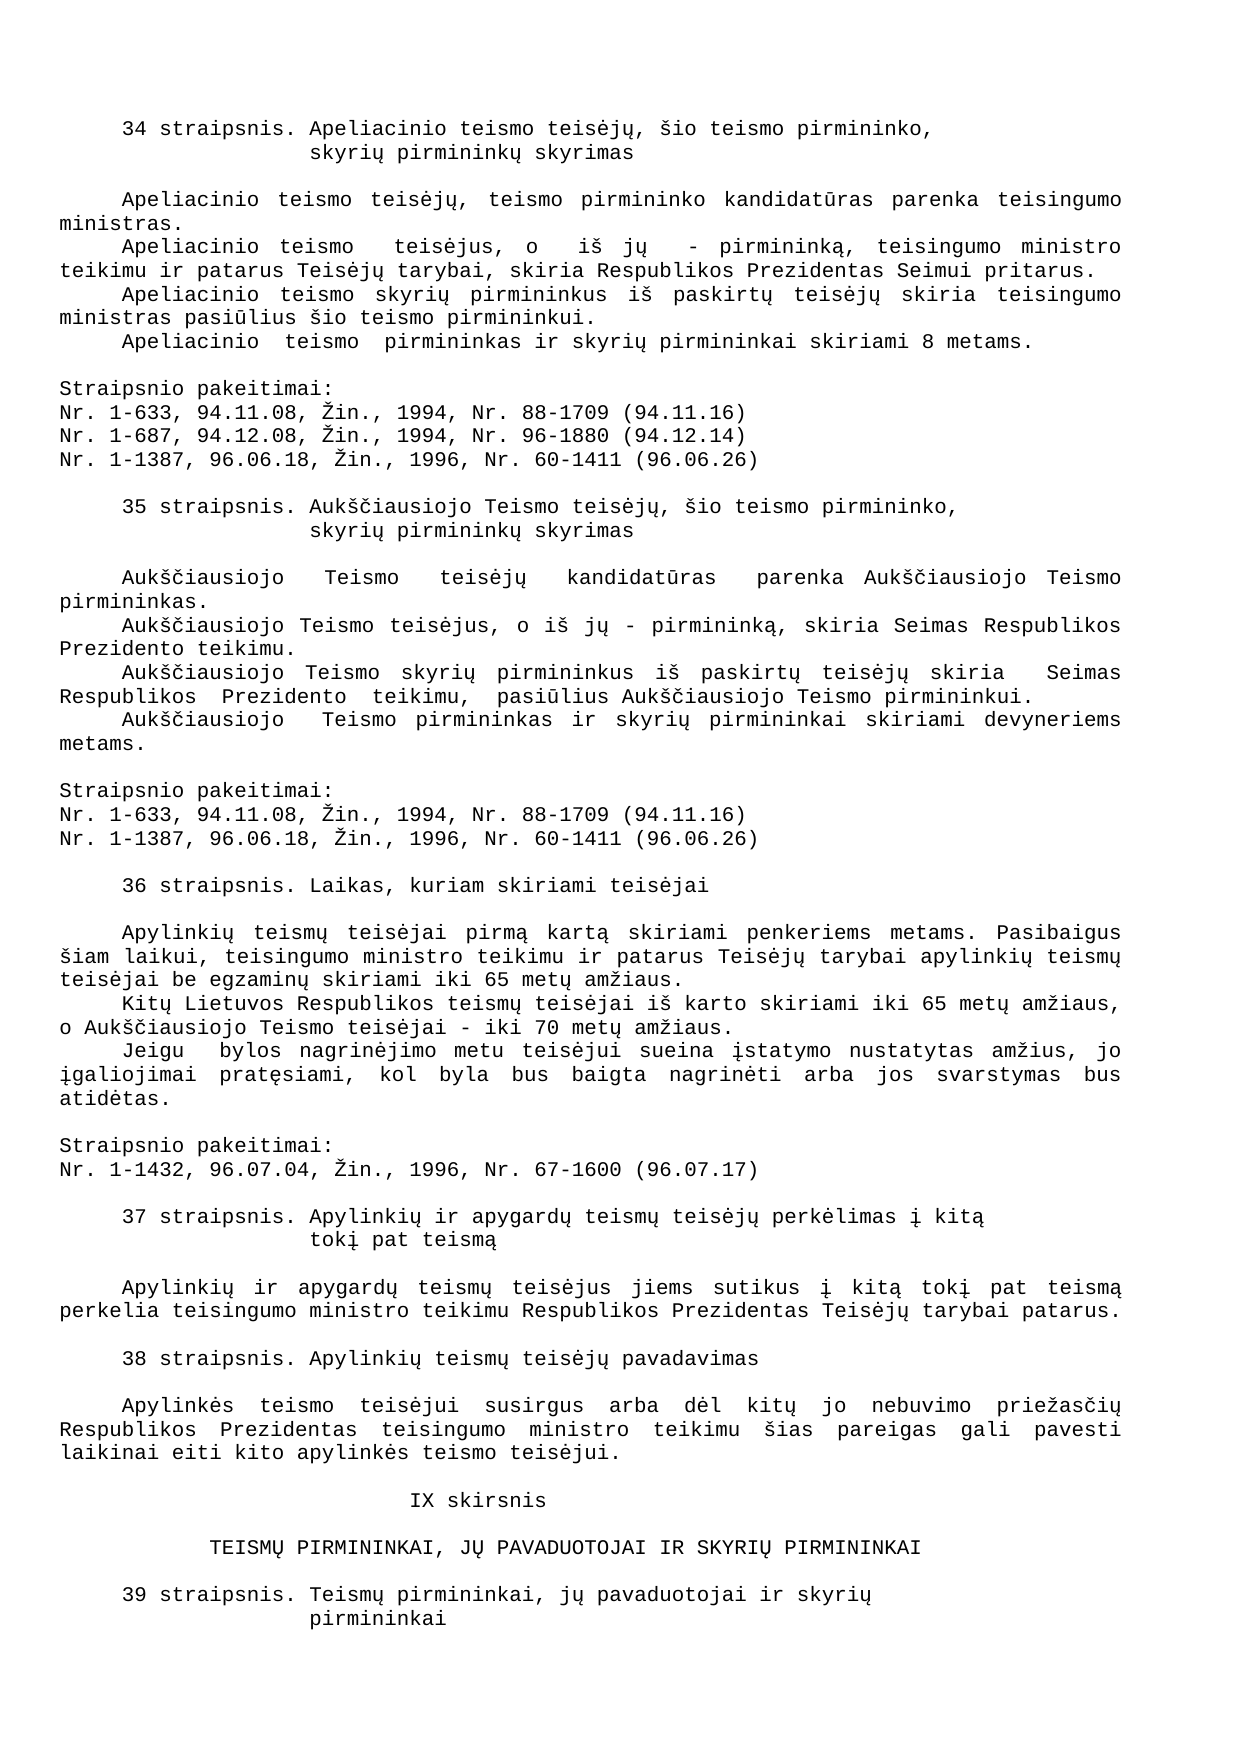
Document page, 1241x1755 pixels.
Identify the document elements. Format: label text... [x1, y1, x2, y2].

text 34 straipsnis. Apeliacinio teismo teisėjų, šio teismo pirmininko, [59, 118, 1122, 142]
text IX skirsnis [59, 1489, 1122, 1513]
text Nr. 1-633, 94.11.08, Žin., 1994, Nr. 88-1709 (94.11.16) [59, 402, 1122, 426]
text skyrių pirmininkų skyrimas [59, 142, 1122, 165]
text Aukščiausiojo Teismo teisėjų kandidatūras parenka Aukščiausiojo Teismo pirmininkas. [59, 567, 1122, 615]
text 35 straipsnis. Aukščiausiojo Teismo teisėjų, šio teismo pirmininko, [59, 496, 1122, 520]
text Aukščiausiojo Teismo skyrių pirmininkus iš paskirtų teisėjų skiria Seimas Respublikos Prezidento teikimu, pasiūlius Aukščiausiojo Teismo pirmininkui. [59, 662, 1122, 709]
text 37 straipsnis. Apylinkių ir apygardų teismų teisėjų perkėlimas į kitą [59, 1206, 1122, 1229]
text Nr. 1-1387, 96.06.18, Žin., 1996, Nr. 60-1411 (96.06.26) [59, 449, 1122, 473]
text Apeliacinio teismo teisėjus, o iš jų - pirmininką, teisingumo ministro teikimu ir patarus Teisėjų tarybai, skiria Respublikos Prezidentas Seimui pritarus. [59, 236, 1122, 284]
text Apylinkių ir apygardų teismų teisėjus jiems sutikus į kitą tokį pat teismą perkelia teisingumo ministro teikimu Respublikos Prezidentas Teisėjų tarybai patarus. [59, 1277, 1122, 1324]
text Aukščiausiojo Teismo pirmininkas ir skyrių pirmininkai skiriami devyneriems metams. [59, 709, 1122, 757]
text 38 straipsnis. Apylinkių teismų teisėjų pavadavimas [59, 1348, 1122, 1371]
text Straipsnio pakeitimai: [59, 378, 1122, 402]
text TEISMŲ PIRMININKAI, JŲ PAVADUOTOJAI IR SKYRIŲ PIRMININKAI [59, 1537, 1122, 1561]
text skyrių pirmininkų skyrimas [59, 520, 1122, 544]
text Jeigu bylos nagrinėjimo metu teisėjui sueina įstatymo nustatytas amžius, jo įgaliojimai pratęsiami, kol byla bus baigta nagrinėti arba jos svarstymas bus atidėtas. [59, 1040, 1122, 1111]
text Nr. 1-1432, 96.07.04, Žin., 1996, Nr. 67-1600 (96.07.17) [59, 1158, 1122, 1182]
text Aukščiausiojo Teismo teisėjus, o iš jų - pirmininką, skiria Seimas Respublikos Prezidento teikimu. [59, 615, 1122, 662]
text Apeliacinio teismo teisėjų, teismo pirmininko kandidatūras parenka teisingumo ministras. [59, 189, 1122, 236]
text Straipsnio pakeitimai: [59, 780, 1122, 804]
text 39 straipsnis. Teismų pirmininkai, jų pavaduotojai ir skyrių [59, 1584, 1122, 1608]
text 36 straipsnis. Laikas, kuriam skiriami teisėjai [59, 875, 1122, 898]
text tokį pat teismą [59, 1229, 1122, 1253]
text Nr. 1-633, 94.11.08, Žin., 1994, Nr. 88-1709 (94.11.16) [59, 804, 1122, 827]
text pirmininkai [59, 1608, 1122, 1631]
text Apeliacinio teismo skyrių pirmininkus iš paskirtų teisėjų skiria teisingumo ministras pasiūlius šio teismo pirmininkui. [59, 284, 1122, 331]
text Nr. 1-1387, 96.06.18, Žin., 1996, Nr. 60-1411 (96.06.26) [59, 827, 1122, 851]
text Straipsnio pakeitimai: [59, 1135, 1122, 1158]
text Nr. 1-687, 94.12.08, Žin., 1994, Nr. 96-1880 (94.12.14) [59, 426, 1122, 449]
text Kitų Lietuvos Respublikos teismų teisėjai iš karto skiriami iki 65 metų amžiaus, o Aukščiausiojo Teismo teisėjai - iki 70 metų amžiaus. [59, 993, 1122, 1040]
text Apylinkės teismo teisėjui susirgus arba dėl kitų jo nebuvimo priežasčių Respublikos Prezidentas teisingumo ministro teikimu šias pareigas gali pavesti laikinai eiti kito apylinkės teismo teisėjui. [59, 1395, 1122, 1466]
text Apeliacinio teismo pirmininkas ir skyrių pirmininkai skiriami 8 metams. [59, 331, 1122, 354]
text Apylinkių teismų teisėjai pirmą kartą skiriami penkeriems metams. Pasibaigus šiam laikui, teisingumo ministro teikimu ir patarus Teisėjų tarybai apylinkių teismų teisėjai be egzaminų skiriami iki 65 metų amžiaus. [59, 922, 1122, 993]
